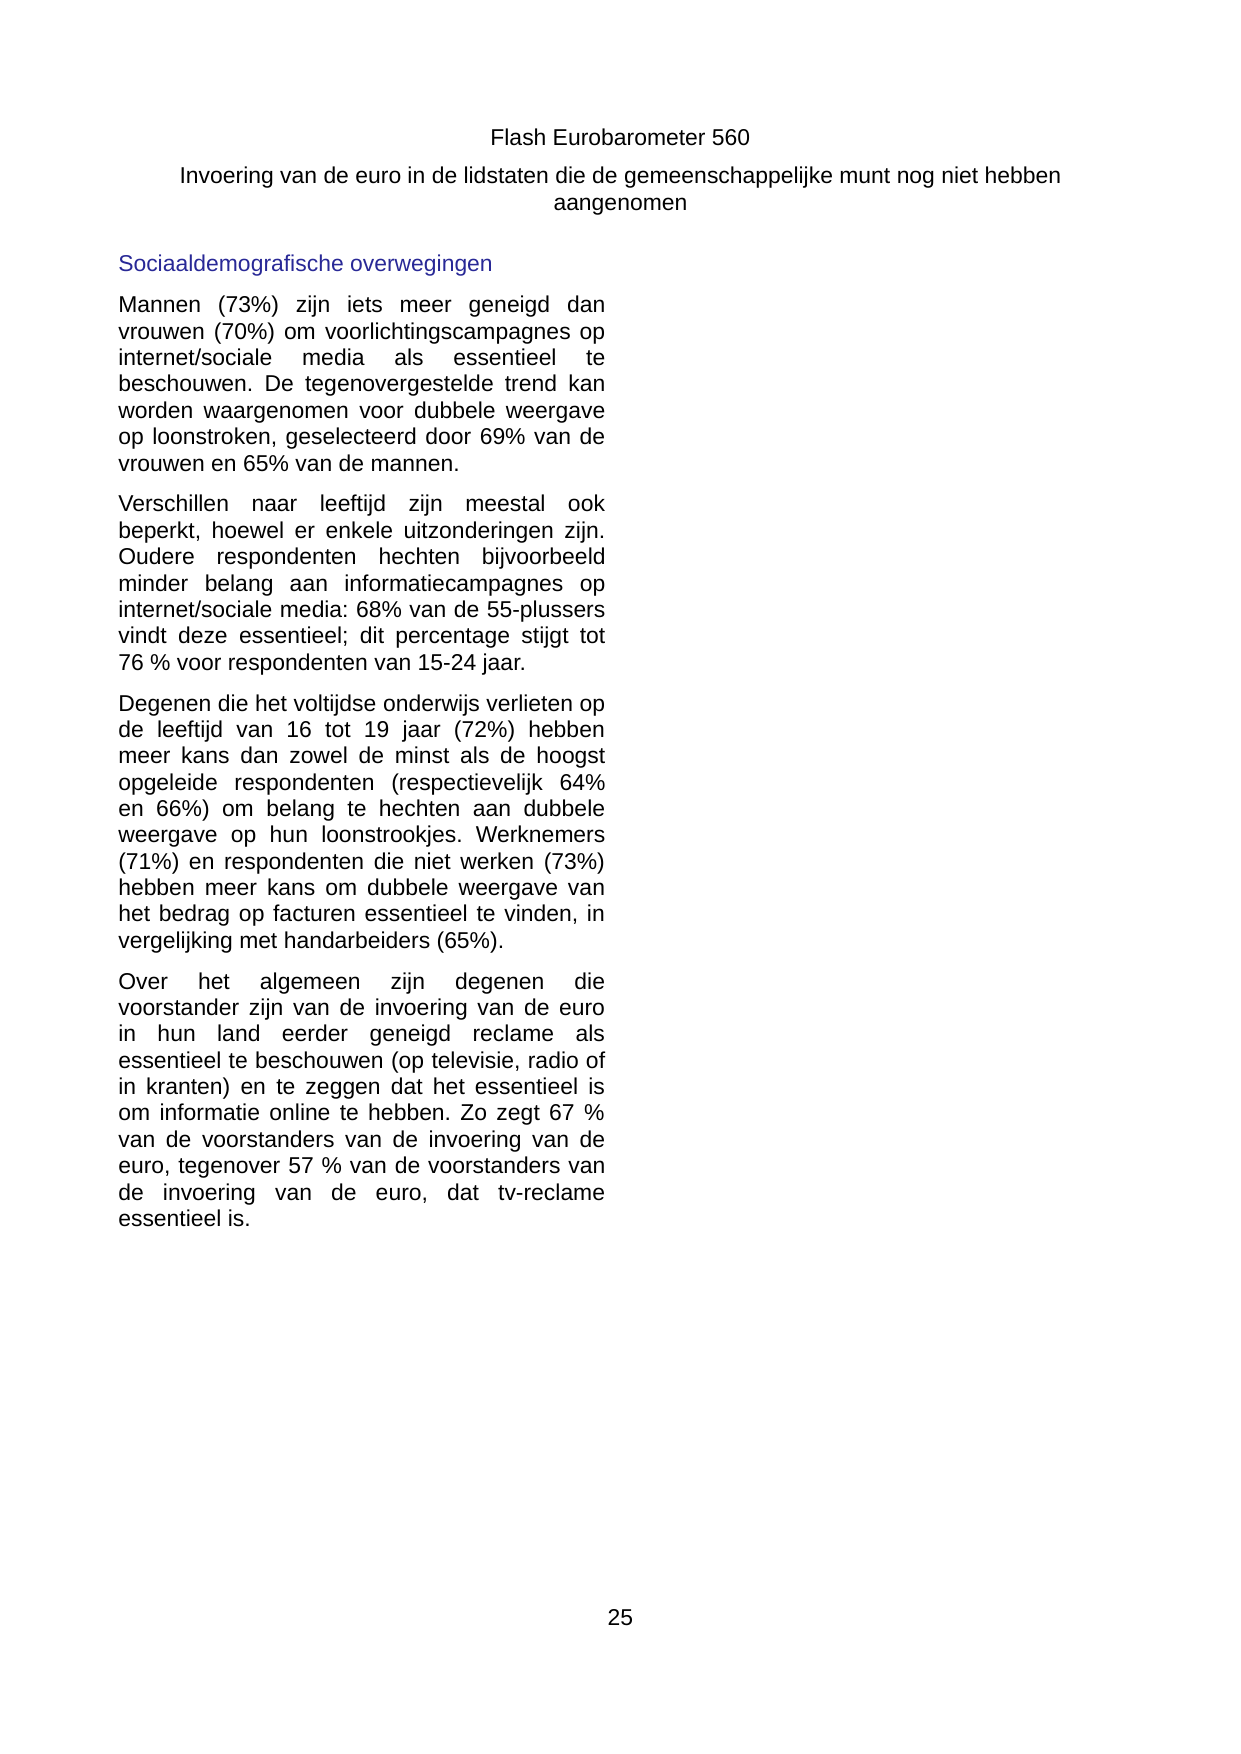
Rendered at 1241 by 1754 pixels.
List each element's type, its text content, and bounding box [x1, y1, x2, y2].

text Over het algemeen zijn degenen die voorstander zijn van de invoering van de euro in hun land eerder geneigd reclame als essentieel te beschouwen (op televisie, radio of in kranten) en te zeggen dat het essentieel is om informatie online te hebben. Zo zegt 67 % van de voorstanders van de invoering van de euro, tegenover 57 % van de voorstanders van de invoering van de euro, dat tv-reclame essentieel is. [118, 968, 605, 1231]
text Degenen die het voltijdse onderwijs verlieten op de leeftijd van 16 tot 19 jaar (72%) hebben meer kans dan zowel de minst als de hoogst opgeleide respondenten (respectievelijk 64% en 66%) om belang te hechten aan dubbele weergave op hun loonstrookjes. Werknemers (71%) en respondenten die niet werken (73%) hebben meer kans om dubbele weergave van het bedrag op facturen essentieel te vinden, in vergelijking met handarbeiders (65%). [118, 689, 605, 953]
text Verschillen naar leeftijd zijn meestal ook beperkt, hoewel er enkele uitzonderingen zijn. Oudere respondenten hechten bijvoorbeeld minder belang aan informatiecampagnes op internet/sociale media: 68% van de 55-plussers vindt deze essentieel; dit percentage stijgt tot 76 % voor respondenten van 15-24 jaar. [118, 490, 605, 675]
text Mannen (73%) zijn iets meer geneigd dan vrouwen (70%) om voorlichtingscampagnes op internet/sociale media als essentieel te beschouwen. De tegenovergestelde trend kan worden waargenomen voor dubbele weergave op loonstroken, geselecteerd door 69% van de vrouwen en 65% van de mannen. [118, 291, 605, 476]
text Sociaaldemografische overwegingen [118, 250, 605, 277]
